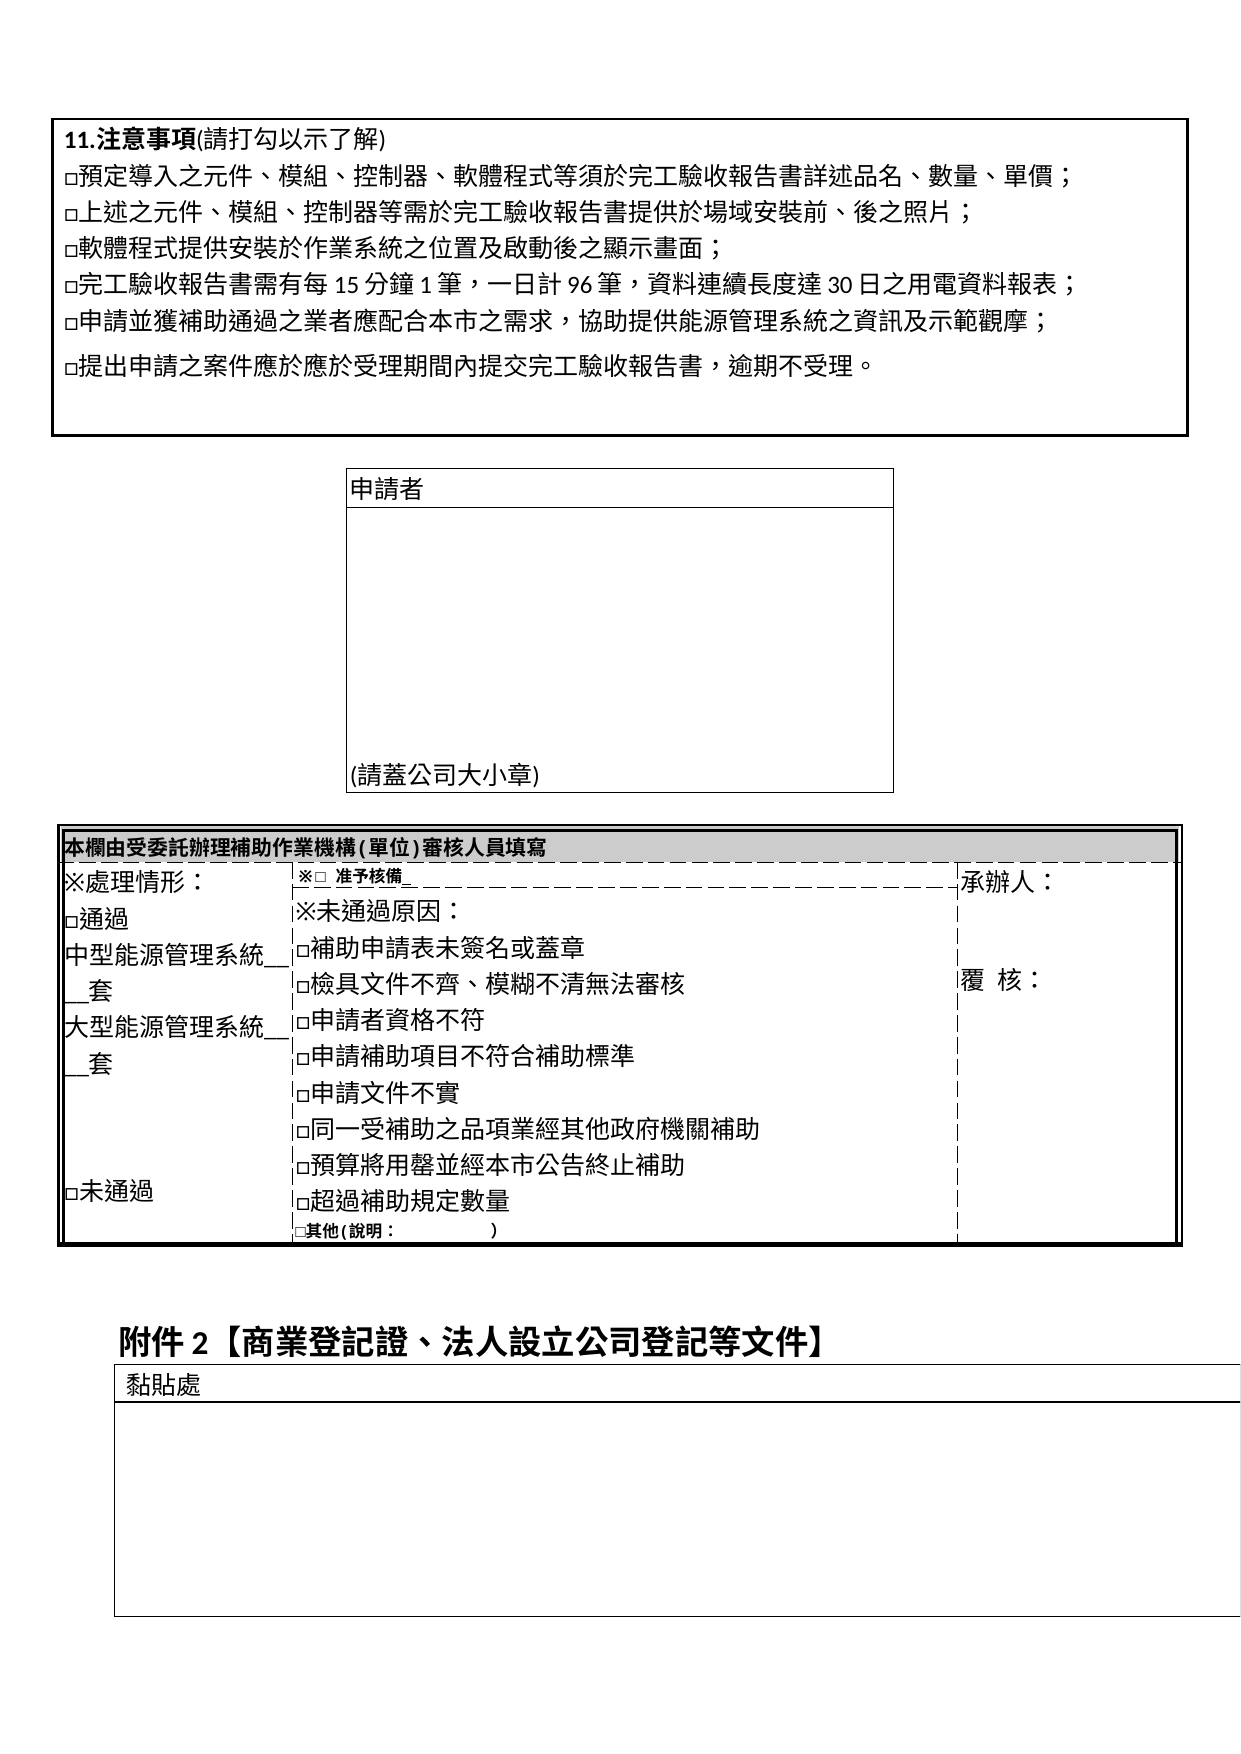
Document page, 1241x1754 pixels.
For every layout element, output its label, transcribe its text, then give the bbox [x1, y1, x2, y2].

table_cell 11.注意事項(請打勾以示了解) □預定導入之元件、模組、控制器、軟體程式等須於完工驗收報告書詳述品名、數量、單價； □上述之元件、模組、控制器等需於完工驗收報告書提供於場域安裝前、後之照片； □軟體程式提供安裝於作業系統之位置及啟動後之顯示畫面； □完工驗收報告書需有每15分鐘1筆，一日計96筆，資料連續長度達30日之用電資料報表； □申請並獲補助通過之業者應配合本市之需求，協助提供能源管理系統之資訊及示範觀摩； □提出申請之案件應於應於受理期間內提交完工驗收報告書，逾期不受理。 [54, 120, 1186, 434]
text 附件2【商業登記證、法人設立公司登記等文件】 [118, 1316, 1122, 1364]
table_cell ※處理情形： □通過 中型能源管理系統____套 大型能源管理系統____套 □未通過 [65, 862, 292, 1242]
table_cell (請蓋公司大小章) [347, 508, 893, 792]
table_cell ※未通過原因： □補助申請表未簽名或蓋章 □檢具文件不齊、模糊不清無法審核 □申請者資格不符 □申請補助項目不符合補助標準 □申請文件不實 □同一受補助之品項業經其他政府機關補助 □預算將用罄並經本市公告終止補助 □超過補助規定數量 □其他(說明： ） [293, 887, 958, 1242]
table_cell 承辦人： 覆 核： [958, 862, 1175, 1242]
table_cell ※□ 准予核備 [293, 862, 958, 887]
table_header 本欄由受委託辦理補助作業機構(單位)審核人員填寫 [61, 826, 1179, 862]
table_header 黏貼處 [115, 1365, 1240, 1401]
table_cell [115, 1403, 1240, 1616]
table_header 申請者 [347, 469, 893, 507]
